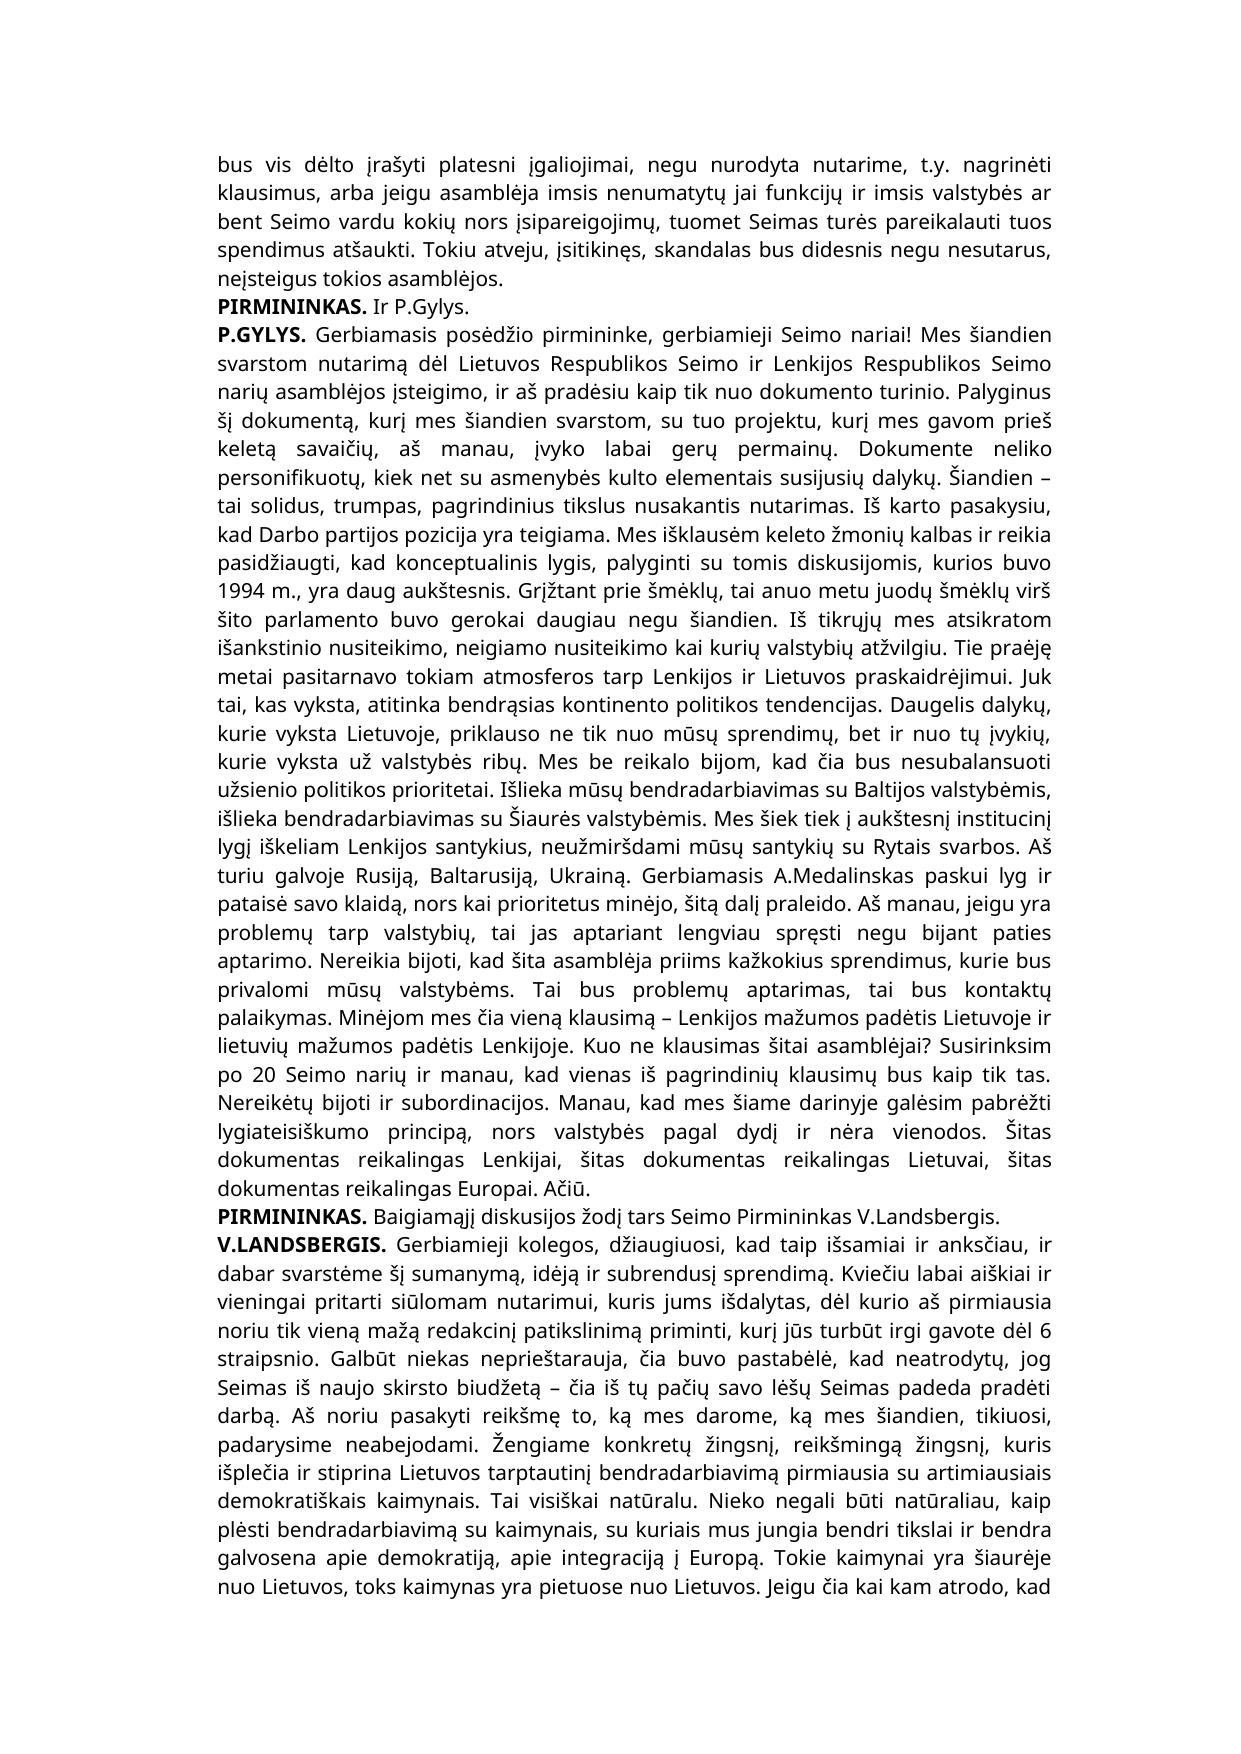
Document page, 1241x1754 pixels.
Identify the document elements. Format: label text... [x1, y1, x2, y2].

text PIRMININKAS. Ir P.Gylys. [217, 292, 1053, 321]
text V.LANDSBERGIS. Gerbiamieji kolegos, džiaugiuosi, kad taip išsamiai ir anksčiau, ir dabar svarstėme šį sumanymą, idėją ir subrendusį sprendimą. Kviečiu labai aiškiai ir vieningai pritarti siūlomam nutarimui, kuris jums išdalytas, dėl kurio aš pirmiausia noriu tik vieną mažą redakcinį patikslinimą priminti, kurį jūs turbūt irgi gavote dėl 6 straipsnio. Galbūt niekas neprieštarauja, čia buvo pastabėlė, kad neatrodytų, jog Seimas iš naujo skirsto biudžetą – čia iš tų pačių savo lėšų Seimas padeda pradėti darbą. Aš noriu pasakyti reikšmę to, ką mes darome, ką mes šiandien, tikiuosi, padarysime neabejodami. Žengiame konkretų žingsnį, reikšmingą žingsnį, kuris išplečia ir stiprina Lietuvos tarptautinį bendradarbiavimą pirmiausia su artimiausiais demokratiškais kaimynais. Tai visiškai natūralu. Nieko negali būti natūraliau, kaip plėsti bendradarbiavimą su kaimynais, su kuriais mus jungia bendri tikslai ir bendra galvosena apie demokratiją, apie integraciją į Europą. Tokie kaimynai yra šiaurėje nuo Lietuvos, toks kaimynas yra pietuose nuo Lietuvos. Jeigu čia kai kam atrodo, kad [217, 1231, 1053, 1600]
text bus vis dėlto įrašyti platesni įgaliojimai, negu nurodyta nutarime, t.y. nagrinėti klausimus, arba jeigu asamblėja imsis nenumatytų jai funkcijų ir imsis valstybės ar bent Seimo vardu kokių nors įsipareigojimų, tuomet Seimas turės pareikalauti tuos spendimus atšaukti. Tokiu atveju, įsitikinęs, skandalas bus didesnis negu nesutarus, neįsteigus tokios asamblėjos. [217, 150, 1053, 292]
text PIRMININKAS. Baigiamąjį diskusijos žodį tars Seimo Pirmininkas V.Landsbergis. [217, 1202, 1053, 1231]
text P.GYLYS. Gerbiamasis posėdžio pirmininke, gerbiamieji Seimo nariai! Mes šiandien svarstom nutarimą dėl Lietuvos Respublikos Seimo ir Lenkijos Respublikos Seimo narių asamblėjos įsteigimo, ir aš pradėsiu kaip tik nuo dokumento turinio. Palyginus šį dokumentą, kurį mes šiandien svarstom, su tuo projektu, kurį mes gavom prieš keletą savaičių, aš manau, įvyko labai gerų permainų. Dokumente neliko personifikuotų, kiek net su asmenybės kulto elementais susijusių dalykų. Šiandien – tai solidus, trumpas, pagrindinius tikslus nusakantis nutarimas. Iš karto pasakysiu, kad Darbo partijos pozicija yra teigiama. Mes išklausėm keleto žmonių kalbas ir reikia pasidžiaugti, kad konceptualinis lygis, palyginti su tomis diskusijomis, kurios buvo 1994 m., yra daug aukštesnis. Grįžtant prie šmėklų, tai anuo metu juodų šmėklų virš šito parlamento buvo gerokai daugiau negu šiandien. Iš tikrųjų mes atsikratom išankstinio nusiteikimo, neigiamo nusiteikimo kai kurių valstybių atžvilgiu. Tie praėję metai pasitarnavo tokiam atmosferos tarp Lenkijos ir Lietuvos praskaidrėjimui. Juk tai, kas vyksta, atitinka bendrąsias kontinento politikos tendencijas. Daugelis dalykų, kurie vyksta Lietuvoje, priklauso ne tik nuo mūsų sprendimų, bet ir nuo tų įvykių, kurie vyksta už valstybės ribų. Mes be reikalo bijom, kad čia bus nesubalansuoti užsienio politikos prioritetai. Išlieka mūsų bendradarbiavimas su Baltijos valstybėmis, išlieka bendradarbiavimas su Šiaurės valstybėmis. Mes šiek tiek į aukštesnį institucinį lygį iškeliam Lenkijos santykius, neužmiršdami mūsų santykių su Rytais svarbos. Aš turiu galvoje Rusiją, Baltarusiją, Ukrainą. Gerbiamasis A.Medalinskas paskui lyg ir pataisė savo klaidą, nors kai prioritetus minėjo, šitą dalį praleido. Aš manau, jeigu yra problemų tarp valstybių, tai jas aptariant lengviau spręsti negu bijant paties aptarimo. Nereikia bijoti, kad šita asamblėja priims kažkokius sprendimus, kurie bus privalomi mūsų valstybėms. Tai bus problemų aptarimas, tai bus kontaktų palaikymas. Minėjom mes čia vieną klausimą – Lenkijos mažumos padėtis Lietuvoje ir lietuvių mažumos padėtis Lenkijoje. Kuo ne klausimas šitai asamblėjai? Susirinksim po 20 Seimo narių ir manau, kad vienas iš pagrindinių klausimų bus kaip tik tas. Nereikėtų bijoti ir subordinacijos. Manau, kad mes šiame darinyje galėsim pabrėžti lygiateisiškumo principą, nors valstybės pagal dydį ir nėra vienodos. Šitas dokumentas reikalingas Lenkijai, šitas dokumentas reikalingas Lietuvai, šitas dokumentas reikalingas Europai. Ačiū. [217, 321, 1053, 1202]
